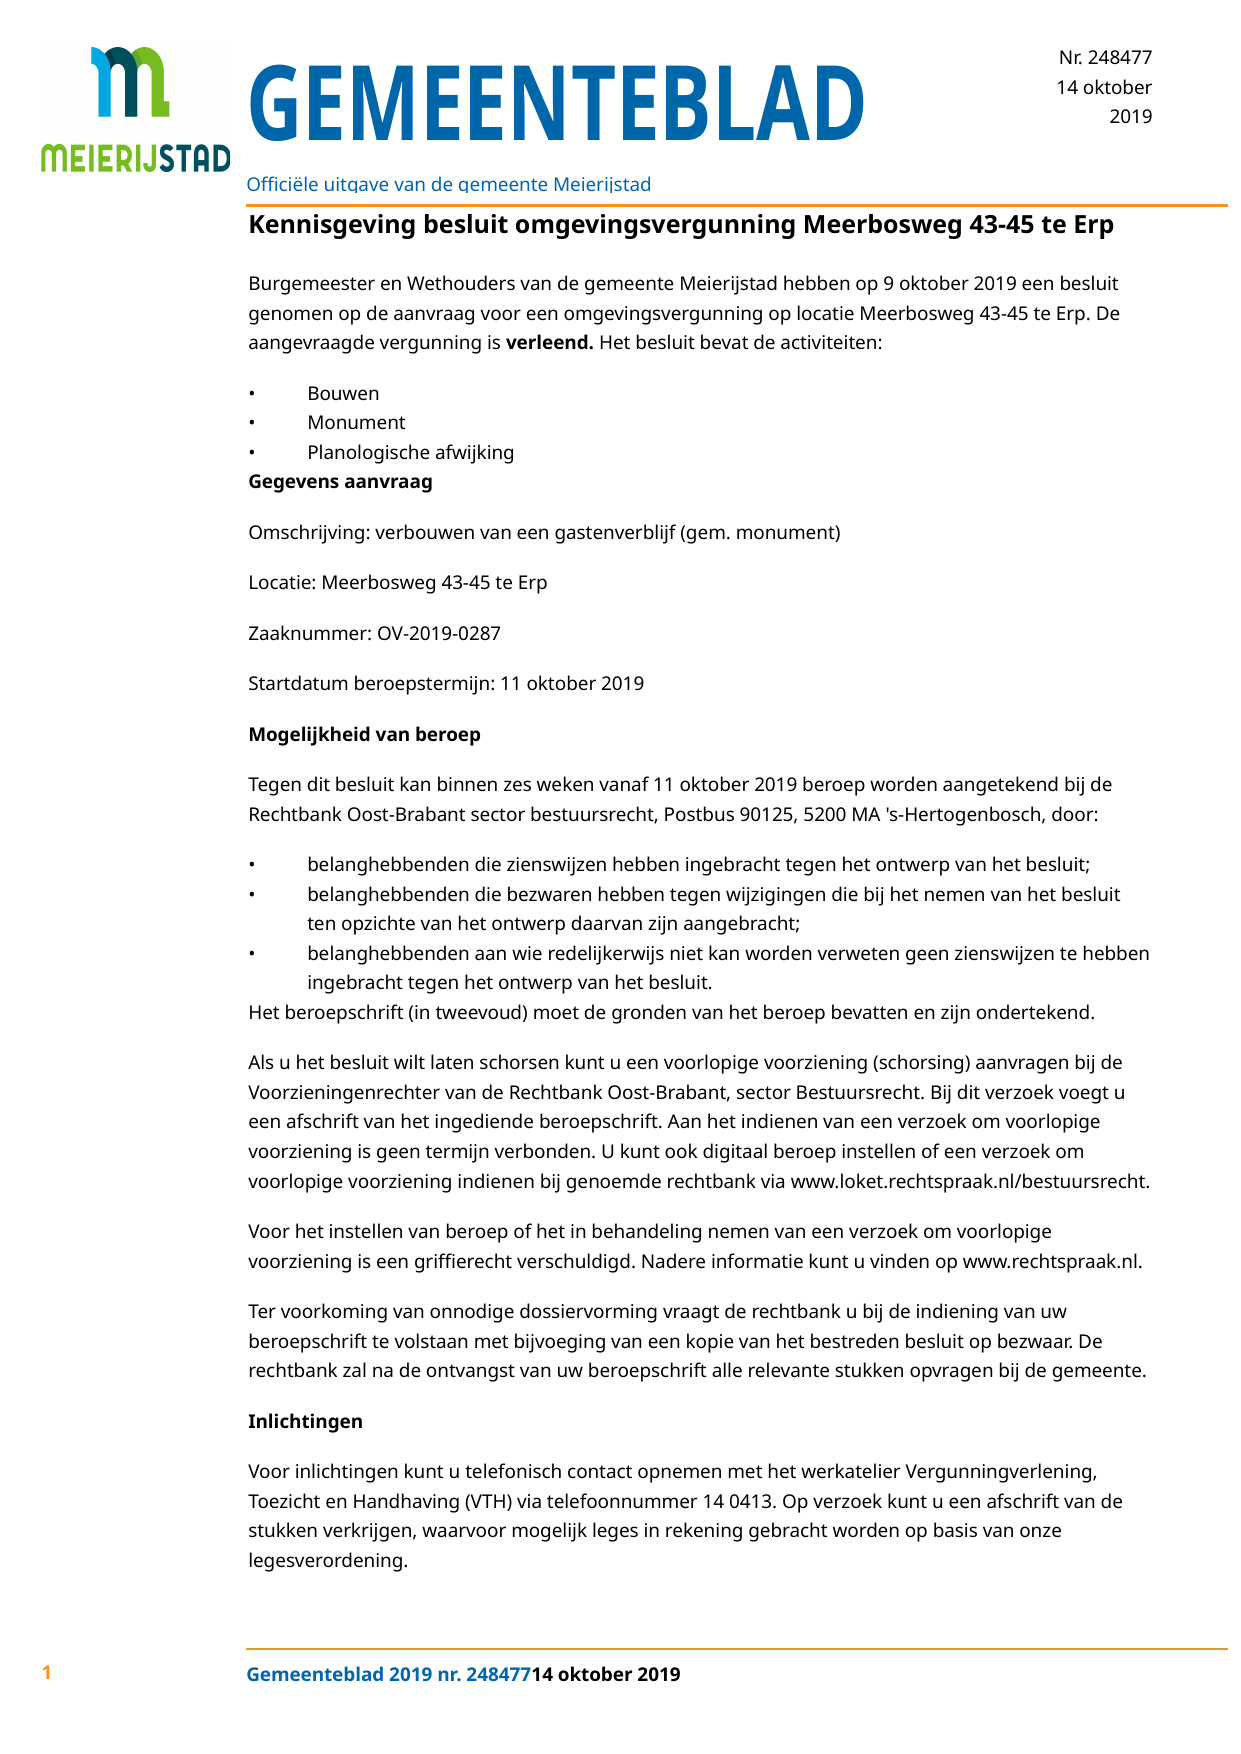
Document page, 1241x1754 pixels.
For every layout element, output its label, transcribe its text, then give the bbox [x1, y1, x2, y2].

text Mogelijkheid van beroep [248, 721, 1152, 746]
text Zaaknummer: OV-2019-0287 [248, 620, 1152, 646]
list belanghebbenden die zienswijzen hebben ingebracht tegen het ontwerp van het besluit; [248, 851, 1152, 877]
picture [41, 47, 231, 172]
text Als u het besluit wilt laten schorsen kunt u een voorlopige voorziening (schorsing) aanvragen bij de Voorzieningenrechter van de Rechtbank Oost-Brabant, sector Bestuursrecht. Bij dit verzoek voegt u een afschrift van het ingediende beroepschrift. Aan het indienen van een verzoek om voorlopige voorziening is geen termijn verbonden. U kunt ook digitaal beroep instellen of een verzoek om voorlopige voorziening indienen bij genoemde rechtbank via www.loket.rechtspraak.nl/bestuursrecht. [248, 1049, 1152, 1193]
list Monument [248, 409, 1152, 435]
text Omschrijving: verbouwen van een gastenverblijf (gem. monument) [248, 519, 1152, 545]
text Ter voorkoming van onnodige dossiervorming vraagt de rechtbank u bij de indiening van uw beroepschrift te volstaan met bijvoeging van een kopie van het bestreden besluit op bezwaar. De rechtbank zal na de ontvangst van uw beroepschrift alle relevante stukken opvragen bij de gemeente. [248, 1298, 1152, 1383]
list Bouwen [248, 380, 1152, 406]
text Locatie: Meerbosweg 43-45 te Erp [248, 569, 1152, 595]
text Het beroepschrift (in tweevoud) moet de gronden van het beroep bevatten en zijn ondertekend. [248, 999, 1152, 1025]
text Voor het instellen van beroep of het in behandeling nemen van een verzoek om voorlopige voorziening is een griffierecht verschuldigd. Nadere informatie kunt u vinden op www.rechtspraak.nl. [248, 1218, 1152, 1273]
list belanghebbenden aan wie redelijkerwijs niet kan worden verweten geen zienswijzen te hebben ingebracht tegen het ontwerp van het besluit. [248, 940, 1152, 995]
text Tegen dit besluit kan binnen zes weken vanaf 11 oktober 2019 beroep worden aangetekend bij de Rechtbank Oost-Brabant sector bestuursrecht, Postbus 90125, 5200 MA 's-Hertogenbosch, door: [248, 771, 1152, 826]
text Gegevens aanvraag [248, 469, 1152, 494]
list belanghebbenden die bezwaren hebben tegen wijzigingen die bij het nemen van het besluit ten opzichte van het ontwerp daarvan zijn aangebracht; [248, 881, 1152, 936]
text Kennisgeving besluit omgevingsvergunning Meerbosweg 43-45 te Erp [248, 207, 1152, 241]
text Startdatum beroepstermijn: 11 oktober 2019 [248, 670, 1152, 696]
text Burgemeester en Wethouders van de gemeente Meierijstad hebben op 9 oktober 2019 een besluit genomen op de aanvraag voor een omgevingsvergunning op locatie Meerbosweg 43-45 te Erp. De aangevraagde vergunning is verleend. Het besluit bevat de activiteiten: [248, 270, 1152, 355]
list Planologische afwijking [248, 439, 1152, 465]
text Voor inlichtingen kunt u telefonisch contact opnemen met het werkatelier Vergunningverlening, Toezicht en Handhaving (VTH) via telefoonnummer 14 0413. Op verzoek kunt u een afschrift van de stukken verkrijgen, waarvoor mogelijk leges in rekening gebracht worden op basis van onze legesverordening. [248, 1458, 1152, 1573]
text Inlichtingen [248, 1408, 1152, 1433]
